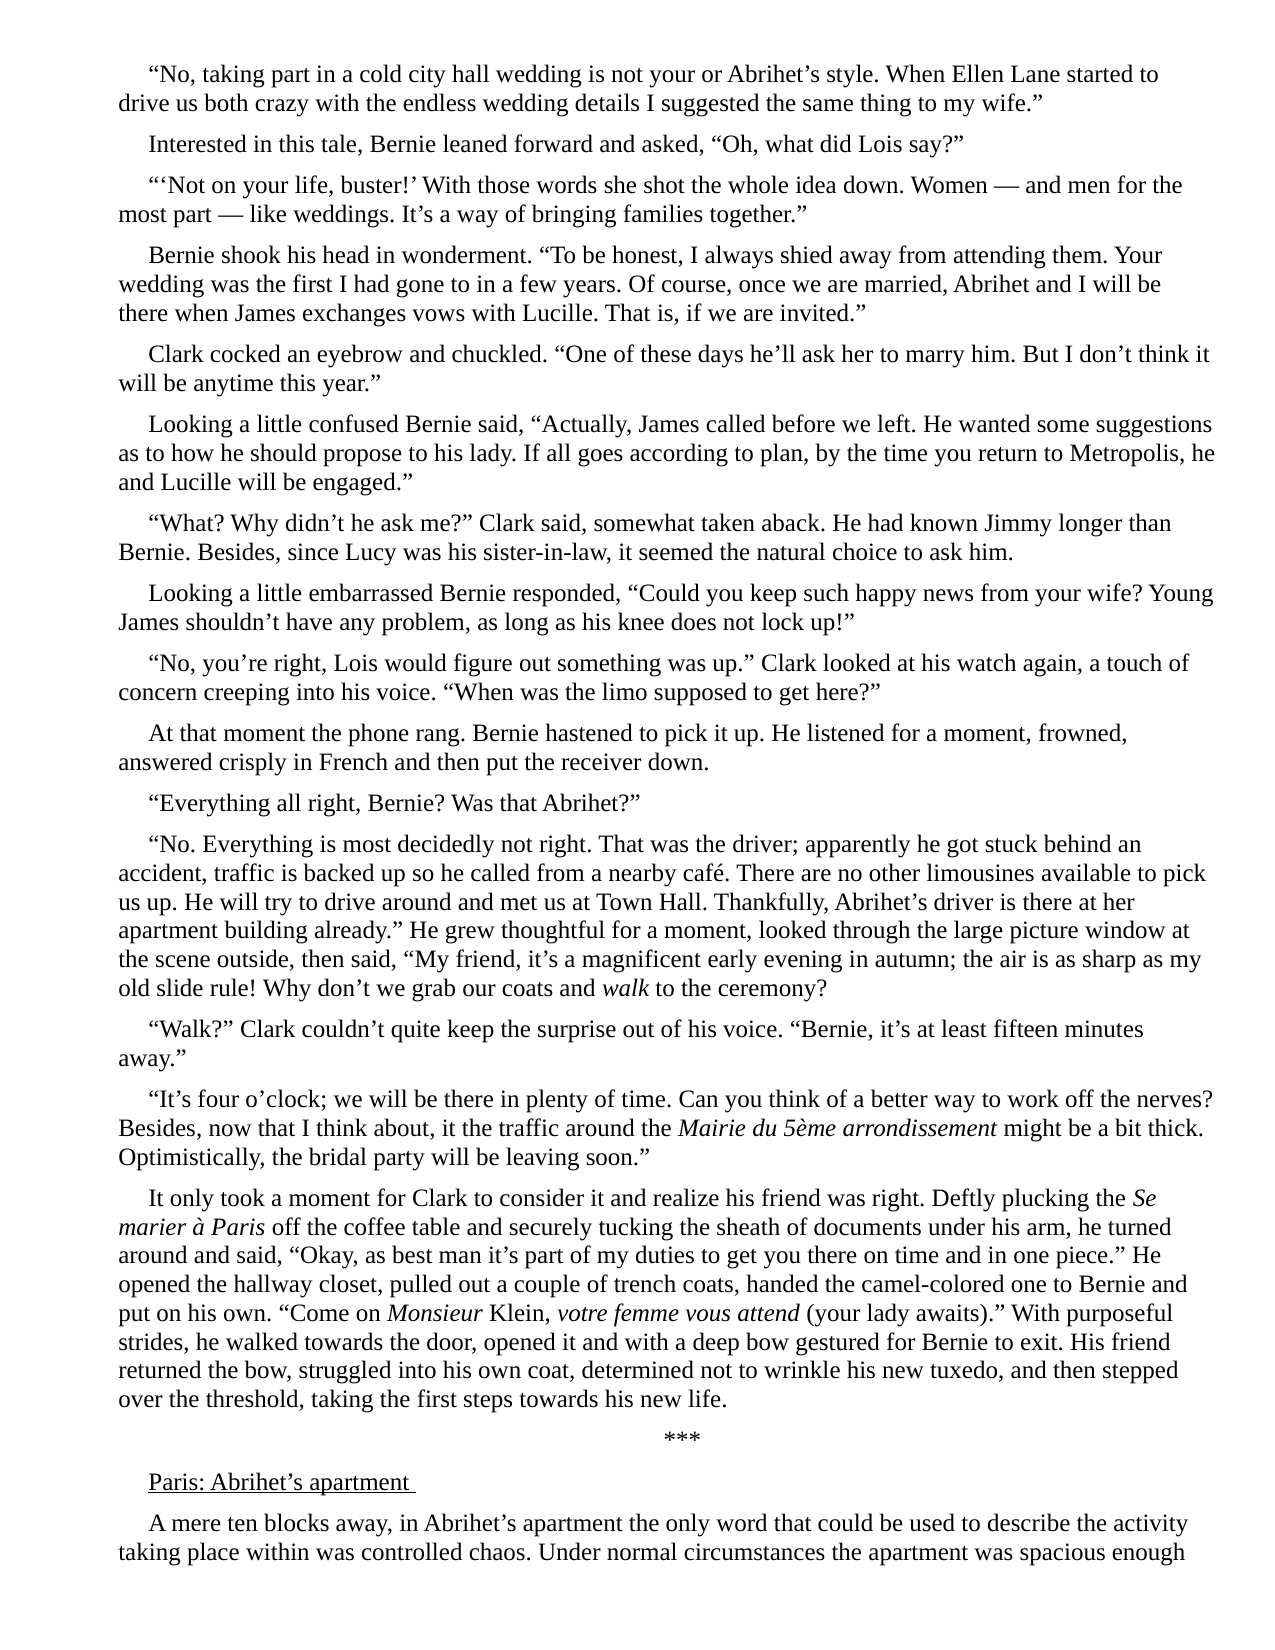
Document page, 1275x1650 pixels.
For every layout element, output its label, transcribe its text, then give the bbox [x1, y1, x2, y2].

text “‘Not on your life, buster!’ With those words she shot the whole idea down. Women — and men for the most part — like weddings. It’s a way of bringing families together.” [118, 170, 1216, 228]
text Bernie shook his head in wonderment. “To be honest, I always shied away from attending them. Your wedding was the first I had gone to in a few years. Of course, once we are married, Abrihet and I will be there when James exchanges vows with Lucille. That is, if we are invited.” [118, 240, 1216, 327]
text “Walk?” Clark couldn’t quite keep the surprise out of his voice. “Bernie, it’s at least fifteen minutes away.” [118, 1014, 1216, 1072]
text “No. Everything is most decidedly not right. That was the driver; apparently he got stuck behind an accident, traffic is backed up so he called from a nearby café. There are no other limousines available to pick us up. He will try to drive around and met us at Town Hall. Thankfully, Abrihet’s driver is there at her apartment building already.” He grew thoughtful for a moment, looked through the large picture window at the scene outside, then said, “My friend, it’s a magnificent early evening in autumn; the air is as sharp as my old slide rule! Why don’t we grab our coats and walk to the ceremony? [118, 829, 1216, 1002]
text “It’s four o’clock; we will be there in plenty of time. Can you think of a better way to work off the nerves? Besides, now that I think about, it the traffic around the Mairie du 5ème arrondissement might be a bit thick. Optimistically, the bridal party will be leaving soon.” [118, 1084, 1216, 1170]
text Paris: Abrihet’s apartment [118, 1467, 1216, 1495]
text It only took a moment for Clark to consider it and realize his friend was right. Deftly plucking the Se marier à Paris off the coffee table and securely tucking the sheath of documents under his arm, he turned around and said, “Okay, as best man it’s part of my duties to get you there on time and in one piece.” He opened the hallway closet, pulled out a couple of trench coats, handed the camel-colored one to Bernie and put on his own. “Come on Monsieur Klein, votre femme vous attend (your lady awaits).” With purposeful strides, he walked towards the door, opened it and with a deep bow gestured for Bernie to exit. His friend returned the bow, struggled into his own coat, determined not to wrinkle his new tuxedo, and then stepped over the threshold, taking the first steps towards his new life. [118, 1183, 1216, 1413]
text A mere ten blocks away, in Abrihet’s apartment the only word that could be used to describe the activity taking place within was controlled chaos. Under normal circumstances the apartment was spacious enough [118, 1508, 1216, 1565]
text At that moment the phone rang. Bernie hastened to pick it up. He listened for a moment, frowned, answered crisply in French and then put the receiver down. [118, 718, 1216, 775]
text Clark cocked an eyebrow and chuckled. “One of these days he’ll ask her to marry him. But I don’t think it will be anytime this year.” [118, 339, 1216, 397]
text Interested in this tale, Bernie leaned forward and asked, “Oh, what did Lois say?” [118, 129, 1216, 158]
text “No, you’re right, Lois would figure out something was up.” Clark looked at his watch again, a touch of concern creeping into his voice. “When was the limo supposed to get here?” [118, 648, 1216, 705]
text Looking a little embarrassed Bernie responded, “Could you keep such happy news from your wife? Young James shouldn’t have any problem, as long as his knee does not lock up!” [118, 578, 1216, 635]
text “What? Why didn’t he ask me?” Clark said, somewhat taken aback. He had known Jimmy longer than Bernie. Besides, since Lucy was his sister-in-law, it seemed the natural choice to ask him. [118, 508, 1216, 565]
text *** [118, 1425, 1216, 1454]
text Looking a little confused Bernie said, “Actually, James called before we left. He wanted some suggestions as to how he should propose to his lady. If all goes according to plan, by the time you return to Metropolis, he and Lucille will be engaged.” [118, 409, 1216, 495]
text “Everything all right, Bernie? Was that Abrihet?” [118, 788, 1216, 817]
text “No, taking part in a cold city hall wedding is not your or Abrihet’s style. When Ellen Lane started to drive us both crazy with the endless wedding details I suggested the same thing to my wife.” [118, 59, 1216, 117]
